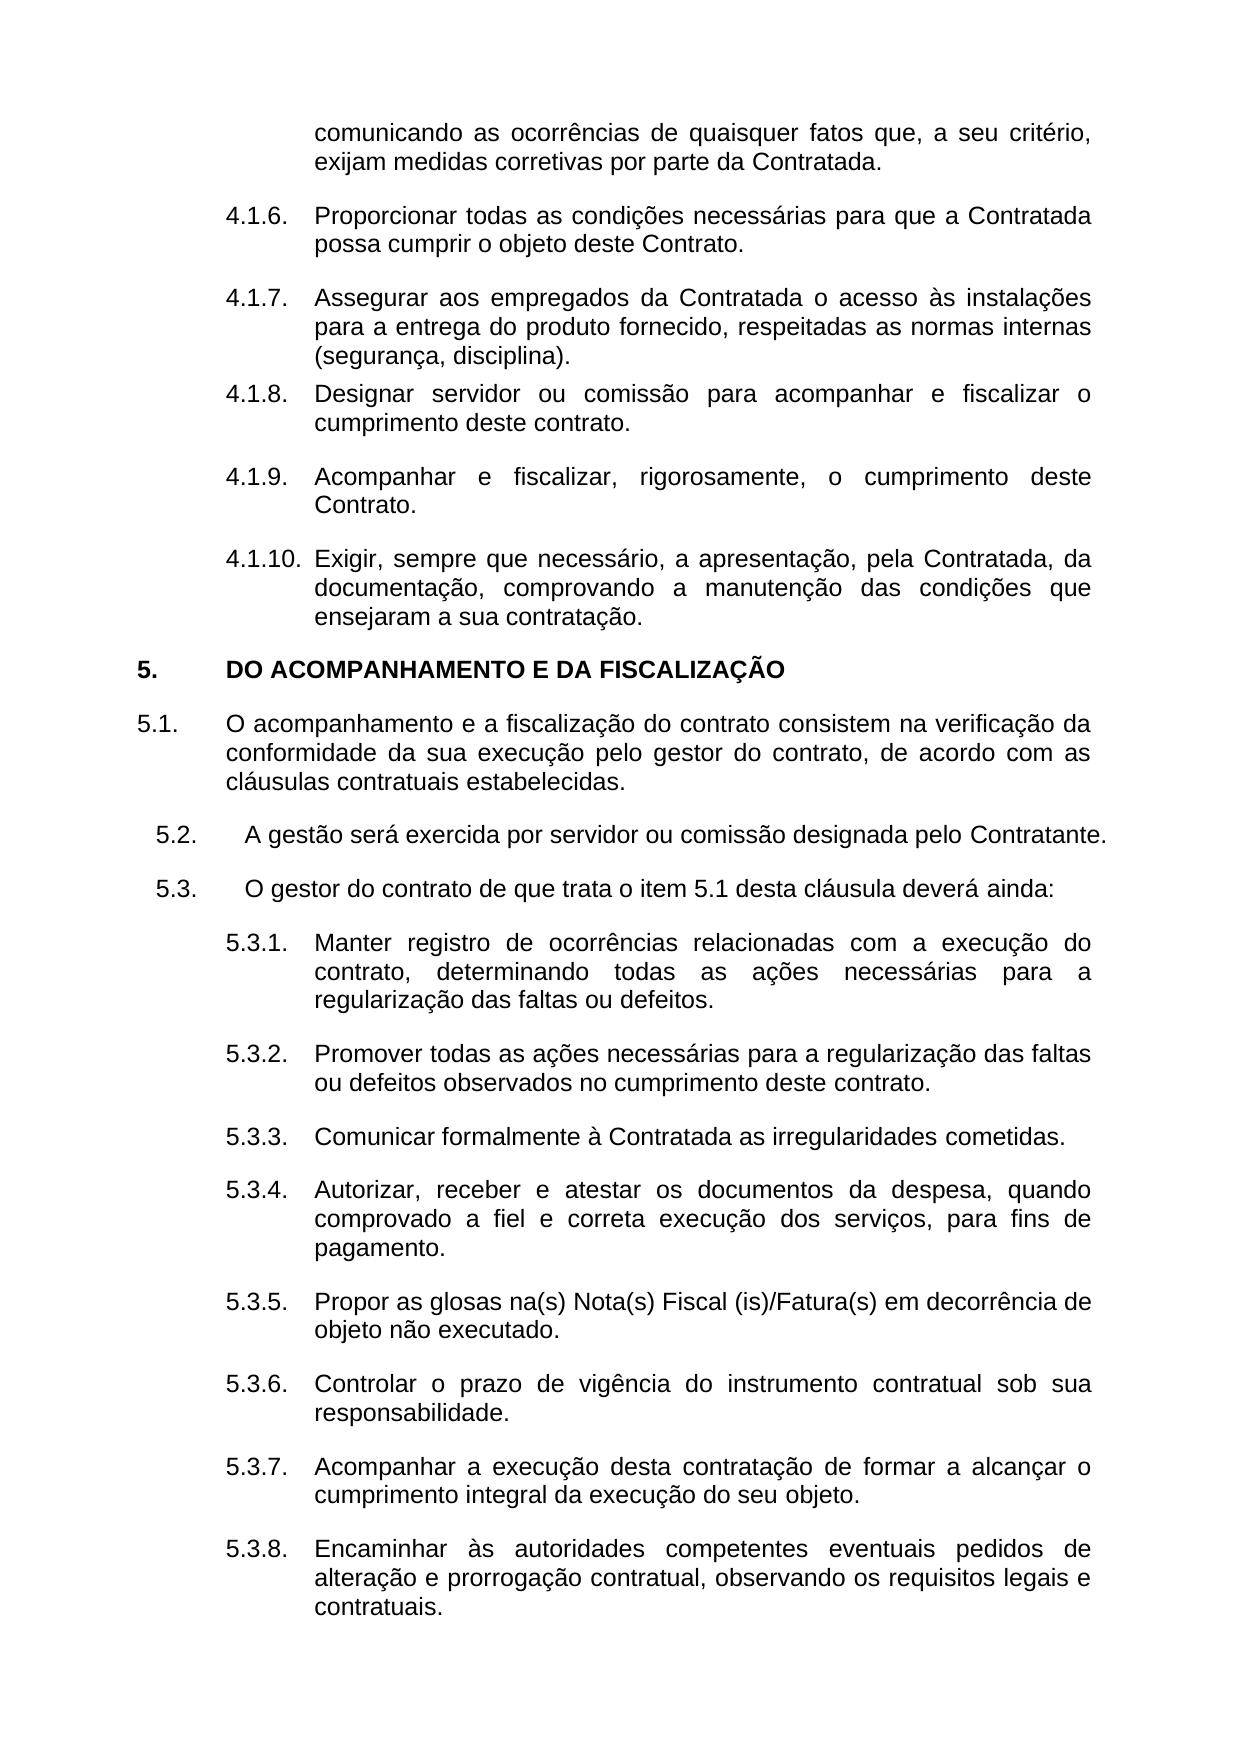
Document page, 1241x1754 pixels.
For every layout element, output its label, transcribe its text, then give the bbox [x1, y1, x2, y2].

list Acompanhar a execução desta contratação de formar a alcançar o cumprimento integral da execução do seu objeto. [226, 1452, 1092, 1509]
list Exigir, sempre que necessário, a apresentação, pela Contratada, da documentação, comprovando a manutenção das condições que ensejaram a sua contratação. [226, 544, 1093, 630]
subtitle DO ACOMPANHAMENTO E DA FISCALIZAÇÃO [137, 655, 1122, 684]
list Propor as glosas na(s) Nota(s) Fiscal (is)/Fatura(s) em decorrência de objeto não executado. [226, 1287, 1093, 1344]
list Controlar o prazo de vigência do instrumento contratual sob sua responsabilidade. [226, 1369, 1093, 1427]
list Manter registro de ocorrências relacionadas com a execução do contrato, determinando todas as ações necessárias para a regularização das faltas ou defeitos. [226, 928, 1092, 1014]
list A gestão será exercida por servidor ou comissão designada pelo Contratante. [156, 820, 1122, 849]
list O gestor do contrato de que trata o item 5.1 desta cláusula deverá ainda: [156, 874, 1122, 903]
list Promover todas as ações necessárias para a regularização das faltas ou defeitos observados no cumprimento deste contrato. [226, 1039, 1093, 1097]
list Autorizar, receber e atestar os documentos da despesa, quando comprovado a fiel e correta execução dos serviços, para fins de pagamento. [226, 1175, 1093, 1262]
list Encaminhar às autoridades competentes eventuais pedidos de alteração e prorrogação contratual, observando os requisitos legais e contratuais. [226, 1534, 1093, 1620]
list Assegurar aos empregados da Contratada o acesso às instalações para a entrega do produto fornecido, respeitadas as normas internas (segurança, disciplina). [226, 283, 1093, 369]
list comunicando as ocorrências de quaisquer fatos que, a seu critério, exijam medidas corretivas por parte da Contratada. [226, 118, 1093, 176]
list Acompanhar e fiscalizar, rigorosamente, o cumprimento deste Contrato. [226, 461, 1093, 519]
list Designar servidor ou comissão para acompanhar e fiscalizar o cumprimento deste contrato. [226, 379, 1092, 436]
list Proporcionar todas as condições necessárias para que a Contratada possa cumprir o objeto deste Contrato. [226, 201, 1092, 258]
list Comunicar formalmente à Contratada as irregularidades cometidas. [226, 1122, 1122, 1150]
list O acompanhamento e a fiscalização do contrato consistem na verificação da conformidade da sua execução pelo gestor do contrato, de acordo com as cláusulas contratuais estabelecidas. [137, 709, 1093, 795]
